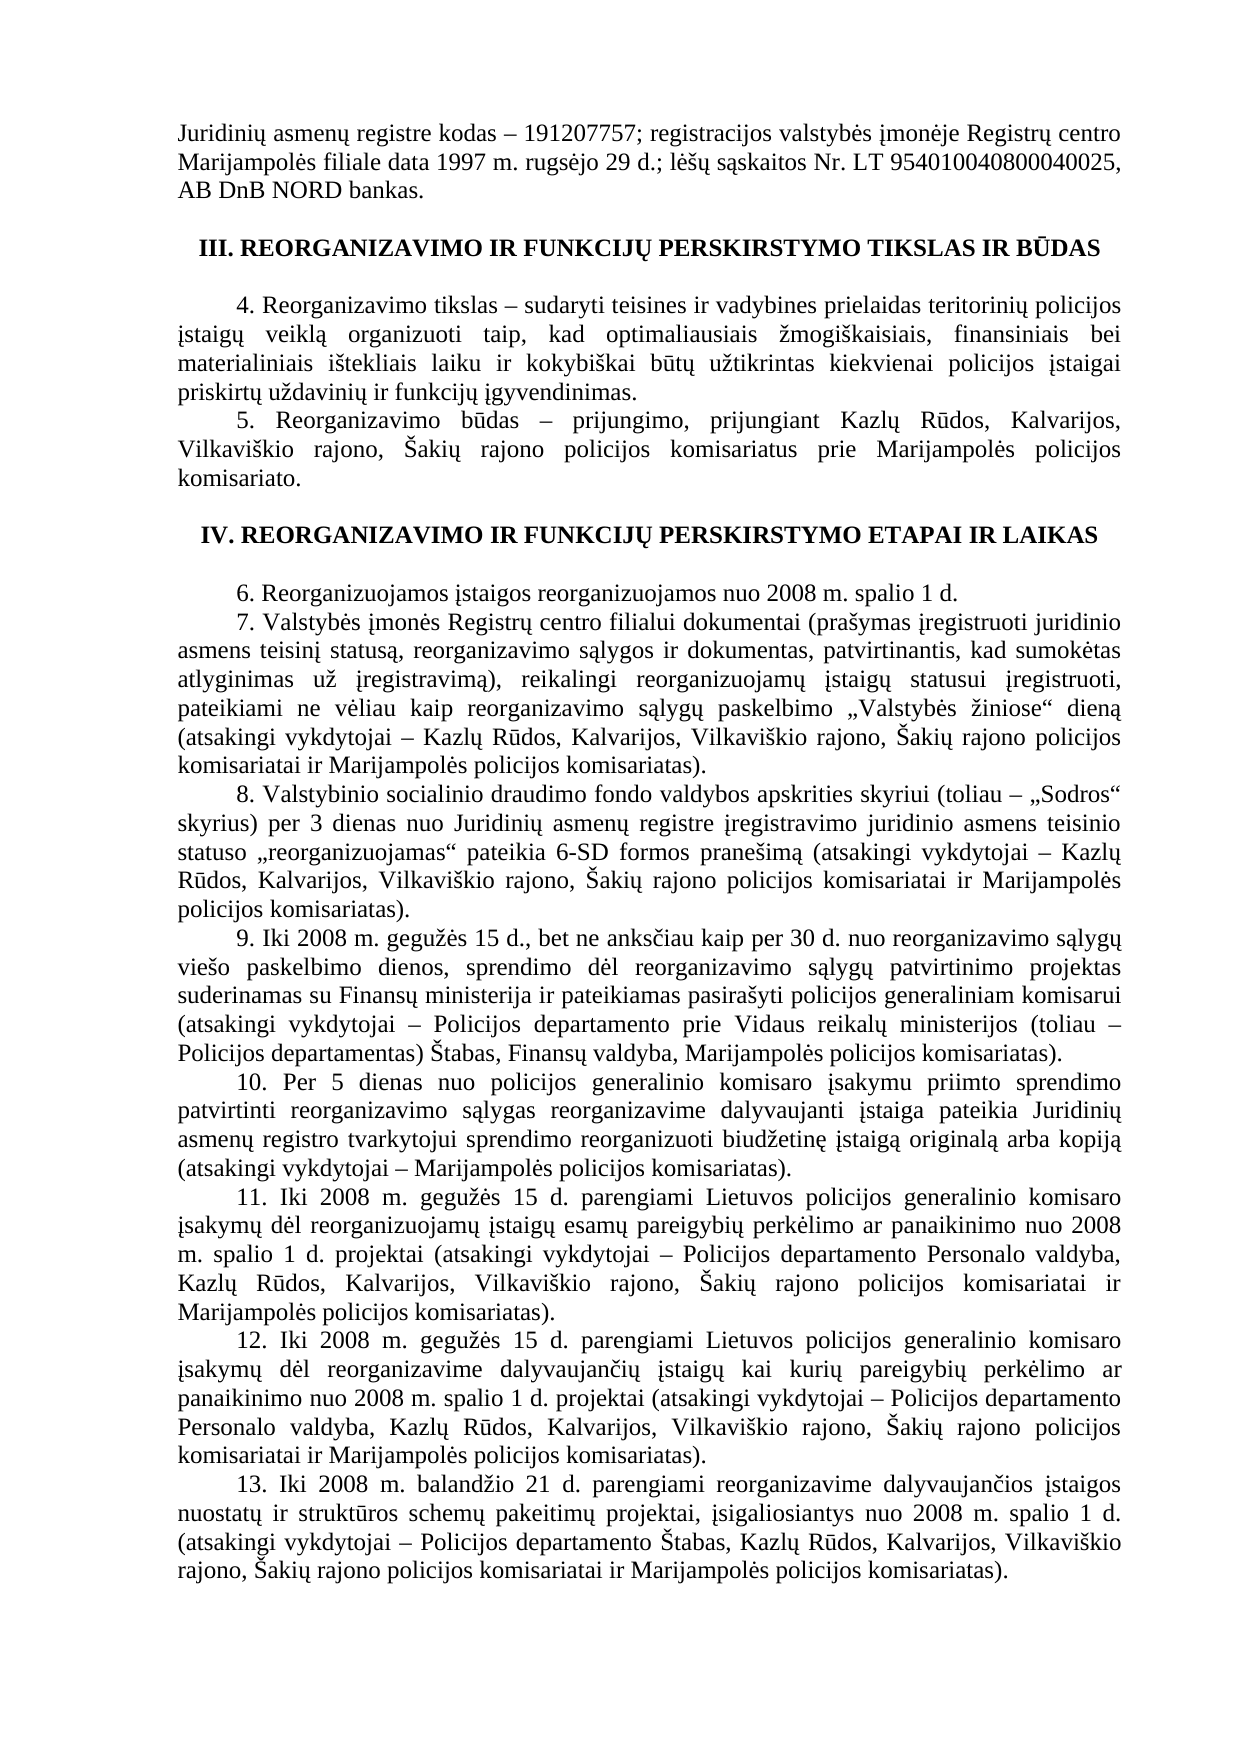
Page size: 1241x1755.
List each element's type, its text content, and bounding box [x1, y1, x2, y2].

text 10. Per 5 dienas nuo policijos generalinio komisaro įsakymu priimto sprendimo patvirtinti reorganizavimo sąlygas reorganizavime dalyvaujanti įstaiga pateikia Juridinių asmenų registro tvarkytojui sprendimo reorganizuoti biudžetinę įstaigą originalą arba kopiją (atsakingi vykdytojai – Marijampolės policijos komisariatas). [177, 1067, 1122, 1182]
text III. REORGANIZAVIMO IR FUNKCIJŲ PERSKIRSTYMO TIKSLAS IR BŪDAS [177, 233, 1122, 262]
text 7. Valstybės įmonės Registrų centro filialui dokumentai (prašymas įregistruoti juridinio asmens teisinį statusą, reorganizavimo sąlygos ir dokumentas, patvirtinantis, kad sumokėtas atlyginimas už įregistravimą), reikalingi reorganizuojamų įstaigų statusui įregistruoti, pateikiami ne vėliau kaip reorganizavimo sąlygų paskelbimo „Valstybės žiniose“ dieną (atsakingi vykdytojai – Kazlų Rūdos, Kalvarijos, Vilkaviškio rajono, Šakių rajono policijos komisariatai ir Marijampolės policijos komisariatas). [177, 607, 1122, 779]
text Juridinių asmenų registre kodas – 191207757; registracijos valstybės įmonėje Registrų centro Marijampolės filiale data 1997 m. rugsėjo 29 d.; lėšų sąskaitos Nr. LT 954010040800040025, AB DnB NORD bankas. [177, 118, 1122, 204]
text 11. Iki 2008 m. gegužės 15 d. parengiami Lietuvos policijos generalinio komisaro įsakymų dėl reorganizuojamų įstaigų esamų pareigybių perkėlimo ar panaikinimo nuo 2008 m. spalio 1 d. projektai (atsakingi vykdytojai – Policijos departamento Personalo valdyba, Kazlų Rūdos, Kalvarijos, Vilkaviškio rajono, Šakių rajono policijos komisariatai ir Marijampolės policijos komisariatas). [177, 1182, 1122, 1326]
text 6. Reorganizuojamos įstaigos reorganizuojamos nuo 2008 m. spalio 1 d. [177, 578, 1122, 607]
text 8. Valstybinio socialinio draudimo fondo valdybos apskrities skyriui (toliau – „Sodros“ skyrius) per 3 dienas nuo Juridinių asmenų registre įregistravimo juridinio asmens teisinio statuso „reorganizuojamas“ pateikia 6-SD formos pranešimą (atsakingi vykdytojai – Kazlų Rūdos, Kalvarijos, Vilkaviškio rajono, Šakių rajono policijos komisariatai ir Marijampolės policijos komisariatas). [177, 779, 1122, 923]
text 13. Iki 2008 m. balandžio 21 d. parengiami reorganizavime dalyvaujančios įstaigos nuostatų ir struktūros schemų pakeitimų projektai, įsigaliosiantys nuo 2008 m. spalio 1 d. (atsakingi vykdytojai – Policijos departamento Štabas, Kazlų Rūdos, Kalvarijos, Vilkaviškio rajono, Šakių rajono policijos komisariatai ir Marijampolės policijos komisariatas). [177, 1469, 1122, 1584]
text IV. REORGANIZAVIMO IR FUNKCIJŲ PERSKIRSTYMO ETAPAI IR LAIKAS [177, 521, 1122, 549]
text 12. Iki 2008 m. gegužės 15 d. parengiami Lietuvos policijos generalinio komisaro įsakymų dėl reorganizavime dalyvaujančių įstaigų kai kurių pareigybių perkėlimo ar panaikinimo nuo 2008 m. spalio 1 d. projektai (atsakingi vykdytojai – Policijos departamento Personalo valdyba, Kazlų Rūdos, Kalvarijos, Vilkaviškio rajono, Šakių rajono policijos komisariatai ir Marijampolės policijos komisariatas). [177, 1326, 1122, 1469]
text 5. Reorganizavimo būdas – prijungimo, prijungiant Kazlų Rūdos, Kalvarijos, Vilkaviškio rajono, Šakių rajono policijos komisariatus prie Marijampolės policijos komisariato. [177, 406, 1122, 492]
text 9. Iki 2008 m. gegužės 15 d., bet ne anksčiau kaip per 30 d. nuo reorganizavimo sąlygų viešo paskelbimo dienos, sprendimo dėl reorganizavimo sąlygų patvirtinimo projektas suderinamas su Finansų ministerija ir pateikiamas pasirašyti policijos generaliniam komisarui (atsakingi vykdytojai – Policijos departamento prie Vidaus reikalų ministerijos (toliau – Policijos departamentas) Štabas, Finansų valdyba, Marijampolės policijos komisariatas). [177, 923, 1122, 1067]
text 4. Reorganizavimo tikslas – sudaryti teisines ir vadybines prielaidas teritorinių policijos įstaigų veiklą organizuoti taip, kad optimaliausiais žmogiškaisiais, finansiniais bei materialiniais ištekliais laiku ir kokybiškai būtų užtikrintas kiekvienai policijos įstaigai priskirtų uždavinių ir funkcijų įgyvendinimas. [177, 291, 1122, 406]
